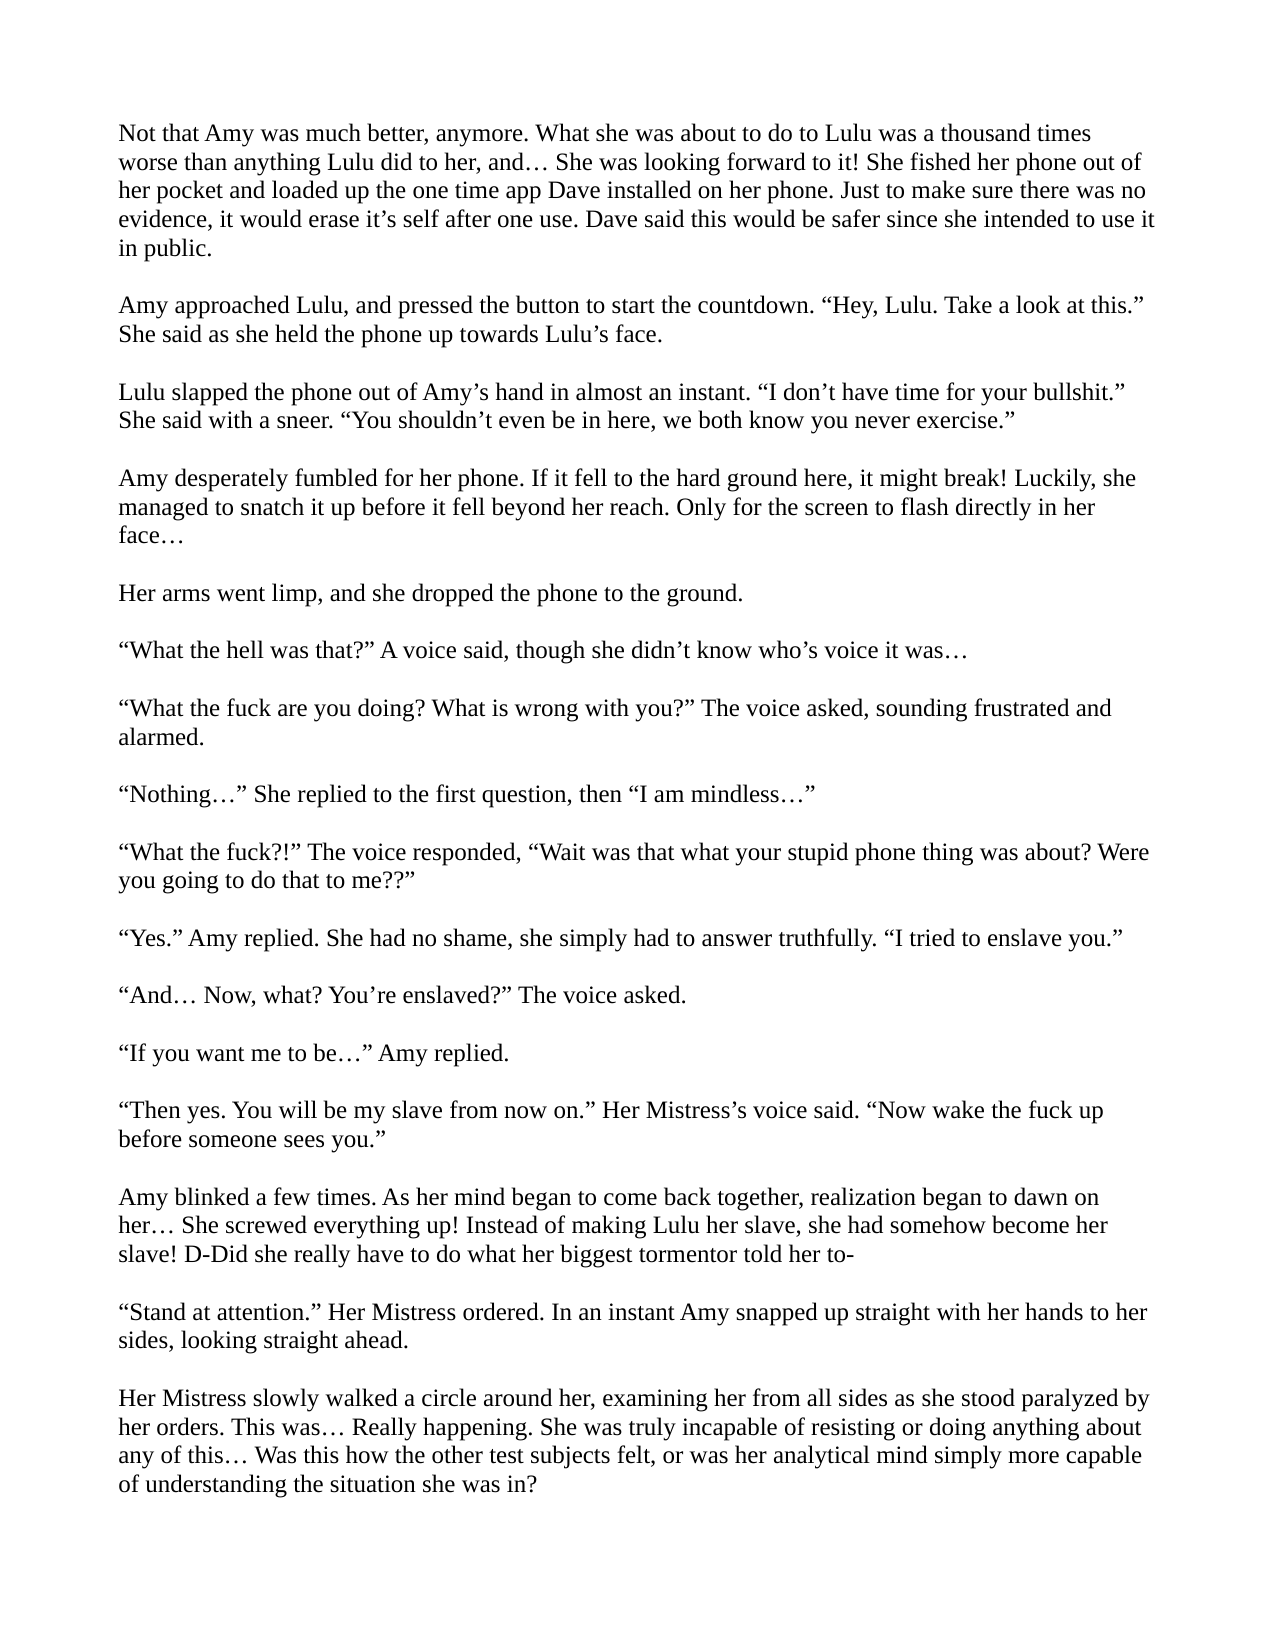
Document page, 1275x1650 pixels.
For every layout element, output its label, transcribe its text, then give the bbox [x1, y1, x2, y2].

text “What the hell was that?” A voice said, though she didn’t know who’s voice it was… [118, 636, 1157, 664]
text Not that Amy was much better, anymore. What she was about to do to Lulu was a thousand times worse than anything Lulu did to her, and… She was looking forward to it! She fished her phone out of her pocket and loaded up the one time app Dave installed on her phone. Just to make sure there was no evidence, it would erase it’s self after one use. Dave said this would be safer since she intended to use it in public. [118, 118, 1157, 262]
text “Then yes. You will be my slave from now on.” Her Mistress’s voice said. “Now wake the fuck up before someone sees you.” [118, 1096, 1157, 1153]
text “Stand at attention.” Her Mistress ordered. In an instant Amy snapped up straight with her hands to her sides, looking straight ahead. [118, 1297, 1157, 1354]
text Amy approached Lulu, and pressed the button to start the countdown. “Hey, Lulu. Take a look at this.” She said as she held the phone up towards Lulu’s face. [118, 291, 1157, 348]
text “What the fuck?!” The voice responded, “Wait was that what your stupid phone thing was about? Were you going to do that to me??” [118, 837, 1157, 894]
text “What the fuck are you doing? What is wrong with you?” The voice asked, sounding frustrated and alarmed. [118, 693, 1157, 751]
text “Yes.” Amy replied. She had no shame, she simply had to answer truthfully. “I tried to enslave you.” [118, 923, 1157, 952]
text Amy desperately fumbled for her phone. If it fell to the hard ground here, it might break! Luckily, she managed to snatch it up before it fell beyond her reach. Only for the screen to flash directly in her face… [118, 463, 1157, 549]
text Her Mistress slowly walked a circle around her, examining her from all sides as she stood paralyzed by her orders. This was… Really happening. She was truly incapable of resisting or doing anything about any of this… Was this how the other test subjects felt, or was her analytical mind simply more capable of understanding the situation she was in? [118, 1383, 1157, 1498]
text “And… Now, what? You’re enslaved?” The voice asked. [118, 981, 1157, 1009]
text “If you want me to be…” Amy replied. [118, 1038, 1157, 1067]
text Her arms went limp, and she dropped the phone to the ground. [118, 578, 1157, 607]
text Lulu slapped the phone out of Amy’s hand in almost an instant. “I don’t have time for your bullshit.” She said with a sneer. “You shouldn’t even be in here, we both know you never exercise.” [118, 377, 1157, 434]
text Amy blinked a few times. As her mind began to come back together, realization began to dawn on her… She screwed everything up! Instead of making Lulu her slave, she had somehow become her slave! D-Did she really have to do what her biggest tormentor told her to- [118, 1182, 1157, 1268]
text “Nothing…” She replied to the first question, then “I am mindless…” [118, 779, 1157, 808]
